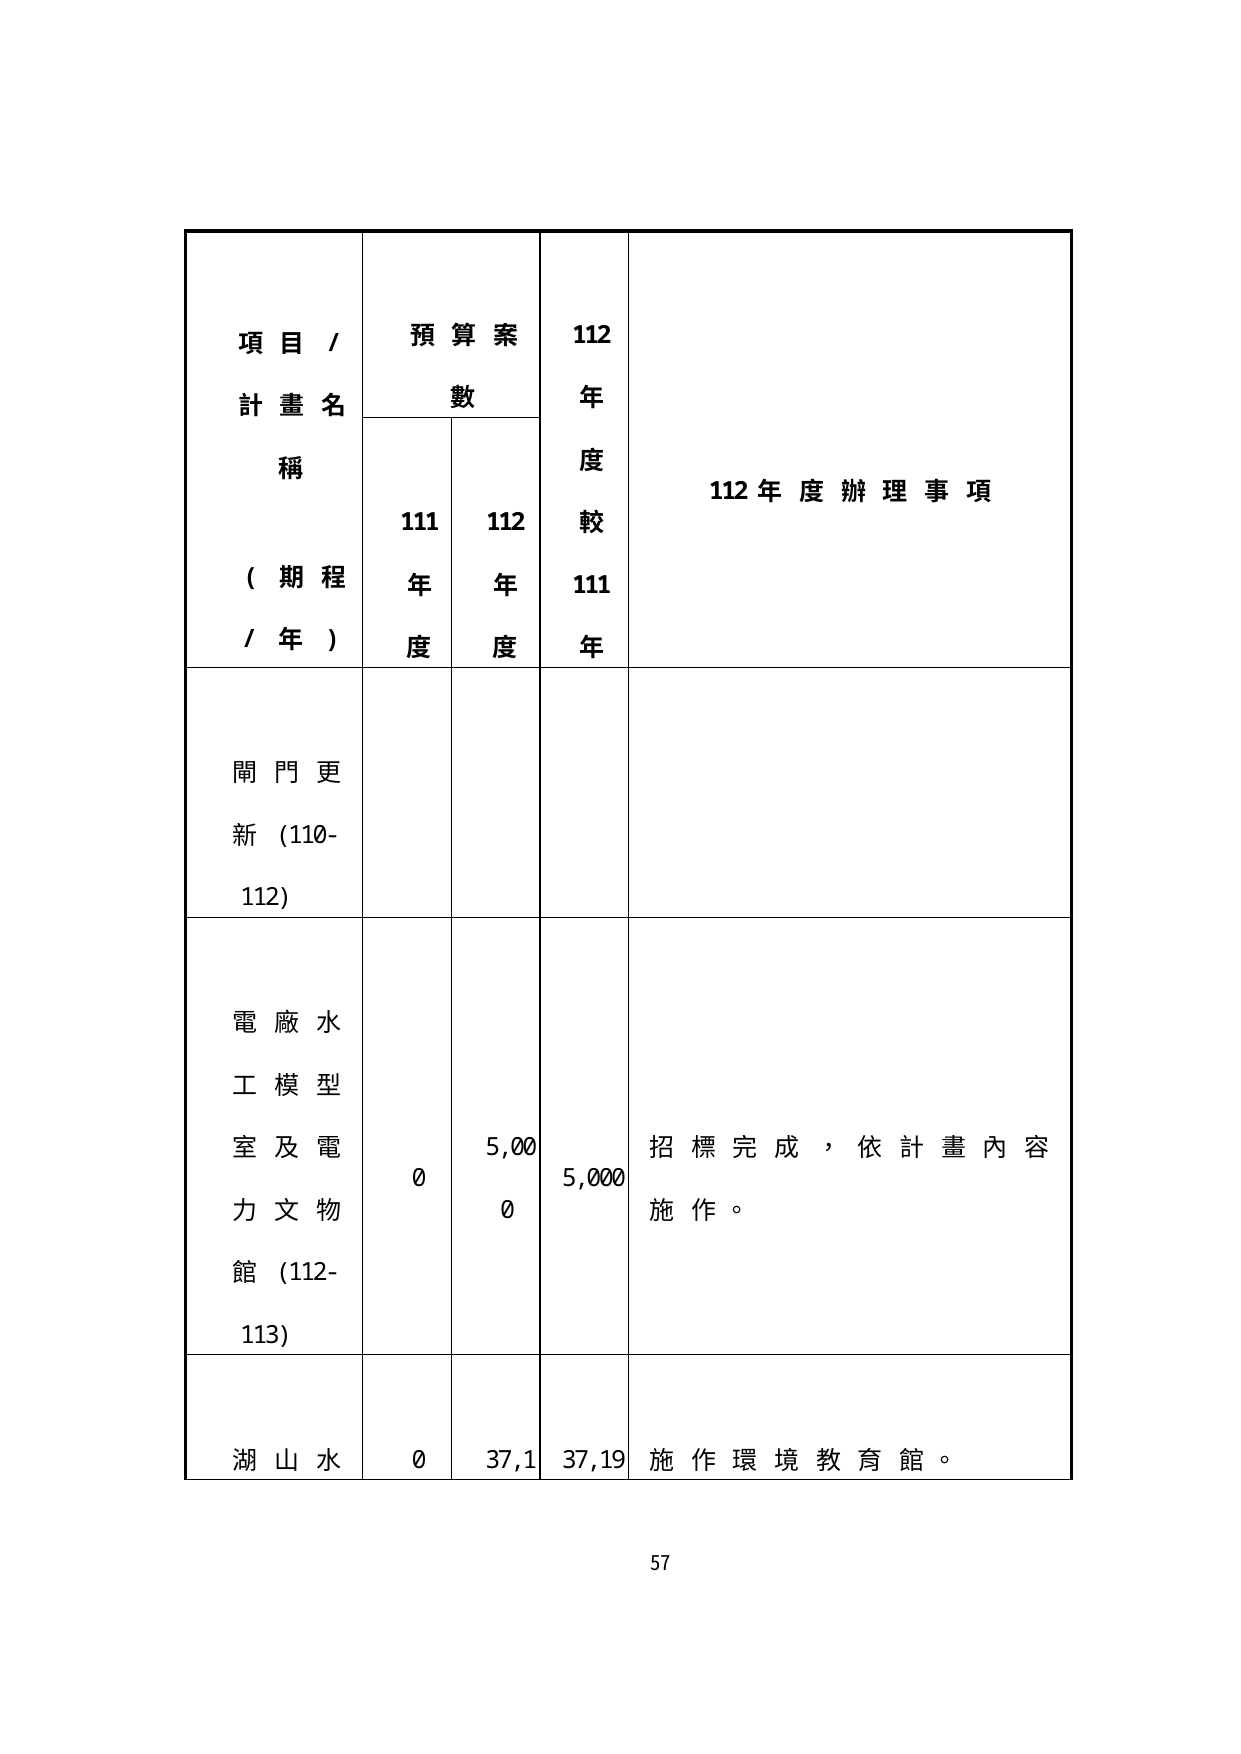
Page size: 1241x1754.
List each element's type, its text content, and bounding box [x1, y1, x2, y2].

table_cell 5,000 [541, 918, 628, 1354]
table_cell 112年度 [452, 418, 539, 667]
table_cell [452, 668, 539, 917]
table_cell 施作環境教育館。 [629, 1355, 1070, 1479]
table_cell 電廠水工模型室及電力文物館(112-113) [187, 918, 362, 1354]
table_cell 37,19 [541, 1355, 628, 1479]
table_cell 招標完成，依計畫內容施作。 [629, 918, 1070, 1354]
table_cell [629, 668, 1070, 917]
table_header 預算案數 [363, 233, 539, 417]
table_cell [363, 668, 451, 917]
table_cell 5,000 [452, 918, 539, 1354]
table_cell 湖山水 [187, 1355, 362, 1479]
table_header 112年度較111年度增加數 [541, 233, 628, 667]
table_cell 0 [363, 1355, 451, 1479]
table_cell 37,1 [452, 1355, 539, 1479]
table_cell [541, 668, 628, 917]
table_header 項目/計畫名稱 (期程/年) [187, 233, 362, 667]
table_cell 閘門更新(110-112) [187, 668, 362, 917]
table_header 112年度辦理事項 [629, 233, 1070, 667]
table_cell 0 [363, 918, 451, 1354]
table_cell 111年度 [363, 418, 451, 667]
